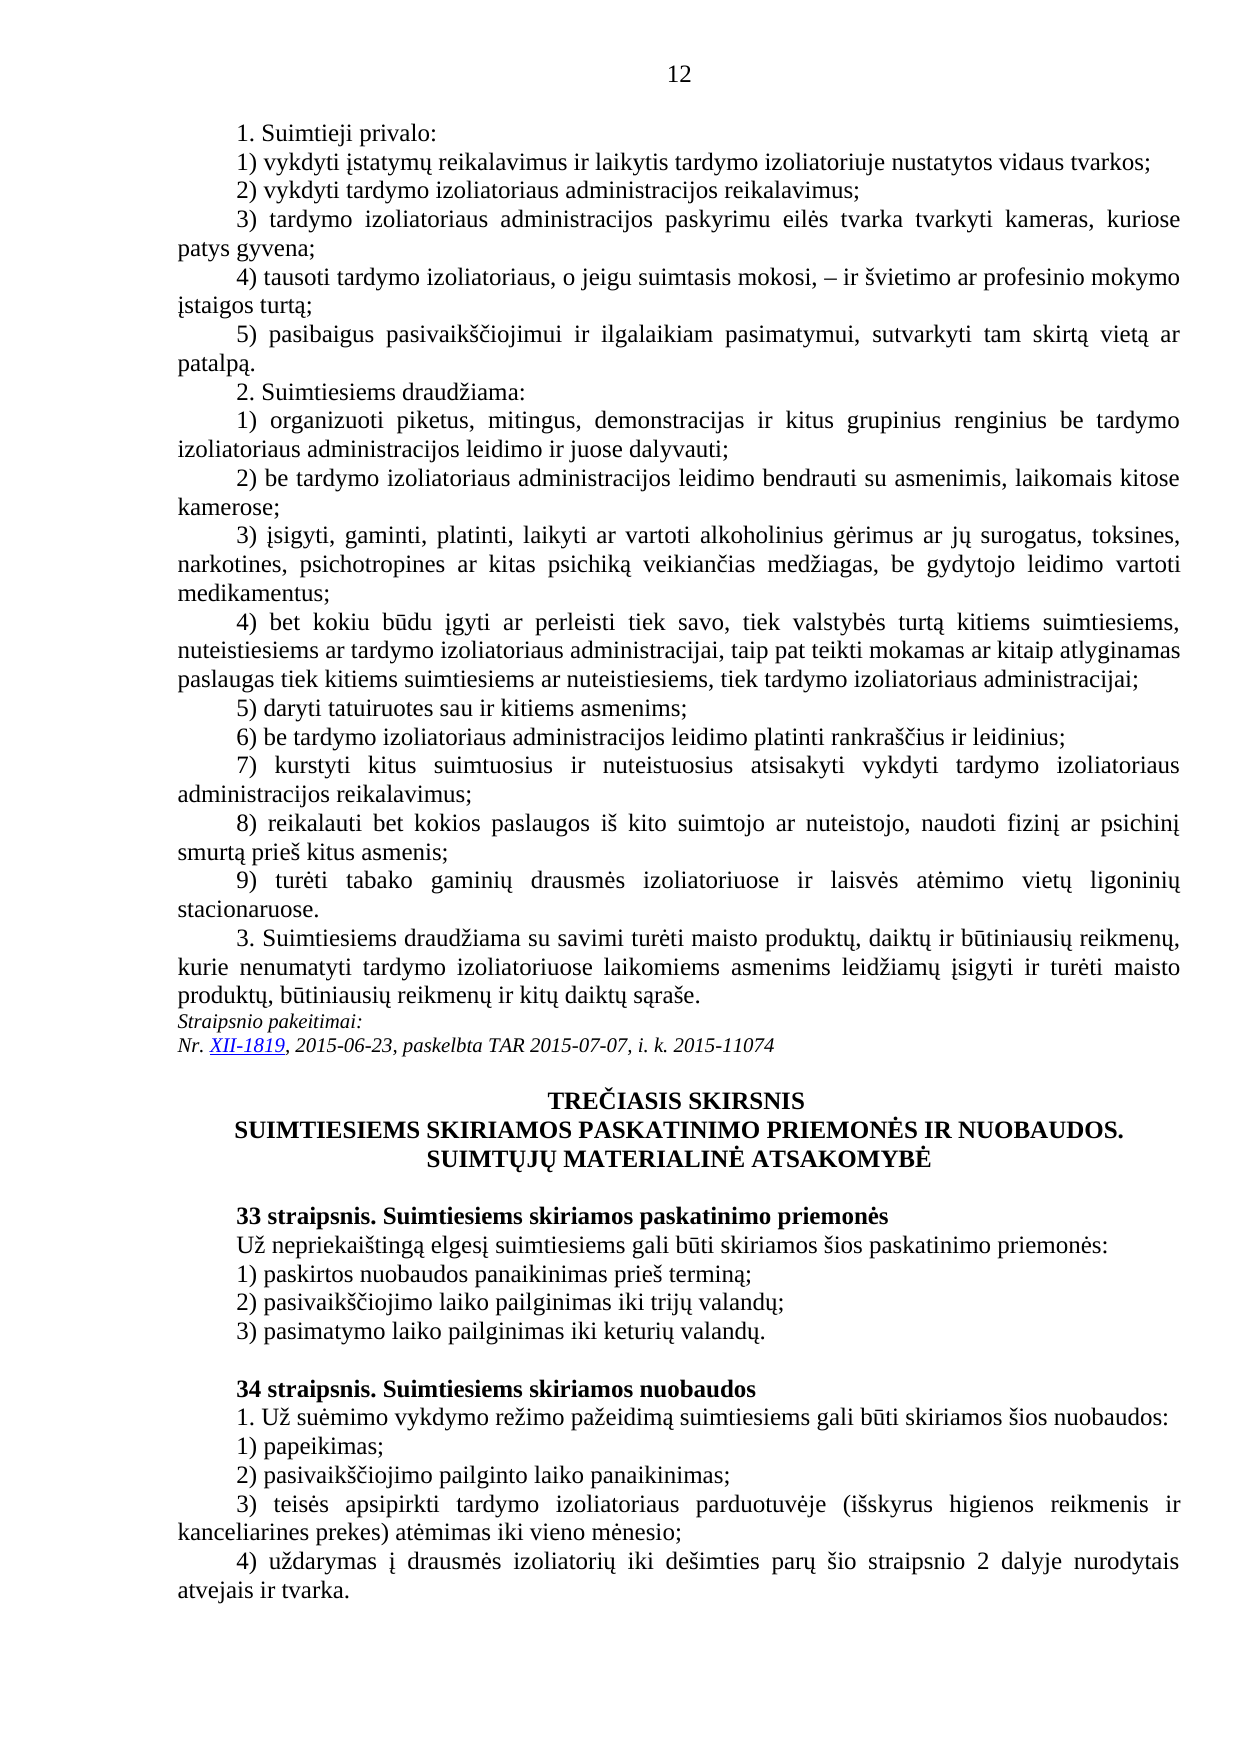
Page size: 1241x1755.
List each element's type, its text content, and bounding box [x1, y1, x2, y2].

text 9) turėti tabako gaminių drausmės izoliatoriuose ir laisvės atėmimo vietų ligoninių stacionaruose. [177, 866, 1181, 923]
text 7) kurstyti kitus suimtuosius ir nuteistuosius atsisakyti vykdyti tardymo izoliatoriaus administracijos reikalavimus; [177, 751, 1181, 808]
text 4) tausoti tardymo izoliatoriaus, o jeigu suimtasis mokosi, – ir švietimo ar profesinio mokymo įstaigos turtą; [177, 262, 1181, 319]
text 1) organizuoti piketus, mitingus, demonstracijas ir kitus grupinius renginius be tardymo izoliatoriaus administracijos leidimo ir juose dalyvauti; [177, 406, 1181, 463]
text 4) uždarymas į drausmės izoliatorių iki dešimties parų šio straipsnio 2 dalyje nurodytais atvejais ir tvarka. [177, 1546, 1181, 1604]
text 4) bet kokiu būdu įgyti ar perleisti tiek savo, tiek valstybės turtą kitiems suimtiesiems, nuteistiesiems ar tardymo izoliatoriaus administracijai, taip pat teikti mokamas ar kitaip atlyginamas paslaugas tiek kitiems suimtiesiems ar nuteistiesiems, tiek tardymo izoliatoriaus administracijai; [177, 607, 1181, 693]
text 2) pasivaikščiojimo laiko pailginimas iki trijų valandų; [177, 1287, 1181, 1316]
text 1. Suimtieji privalo: [177, 118, 1181, 147]
text 6) be tardymo izoliatoriaus administracijos leidimo platinti rankraščius ir leidinius; [177, 722, 1181, 751]
text 3. Suimtiesiems draudžiama su savimi turėti maisto produktų, daiktų ir būtiniausių reikmenų, kurie nenumatyti tardymo izoliatoriuose laikomiems asmenims leidžiamų įsigyti ir turėti maisto produktų, būtiniausių reikmenų ir kitų daiktų sąraše. [177, 923, 1181, 1009]
text 2) pasivaikščiojimo pailginto laiko panaikinimas; [177, 1460, 1181, 1489]
text 3) teisės apsipirkti tardymo izoliatoriaus parduotuvėje (išskyrus higienos reikmenis ir kanceliarines prekes) atėmimas iki vieno mėnesio; [177, 1489, 1181, 1546]
text 33 straipsnis. Suimtiesiems skiriamos paskatinimo priemonės [177, 1201, 1181, 1230]
text Nr. XII-1819, 2015-06-23, paskelbta TAR 2015-07-07, i. k. 2015-11074 [177, 1033, 1181, 1057]
text 5) pasibaigus pasivaikščiojimui ir ilgalaikiam pasimatymui, sutvarkyti tam skirtą vietą ar patalpą. [177, 319, 1181, 377]
text 3) pasimatymo laiko pailginimas iki keturių valandų. [177, 1316, 1181, 1345]
text 3) tardymo izoliatoriaus administracijos paskyrimu eilės tvarka tvarkyti kameras, kuriose patys gyvena; [177, 204, 1181, 262]
text 1. Už suėmimo vykdymo režimo pažeidimą suimtiesiems gali būti skiriamos šios nuobaudos: [177, 1402, 1181, 1431]
text 1) paskirtos nuobaudos panaikinimas prieš terminą; [177, 1259, 1181, 1287]
text 1) vykdyti įstatymų reikalavimus ir laikytis tardymo izoliatoriuje nustatytos vidaus tvarkos; [177, 147, 1181, 176]
text TREČIASIS SKIRSNIS [177, 1086, 1181, 1115]
text 2) vykdyti tardymo izoliatoriaus administracijos reikalavimus; [177, 176, 1181, 204]
text Straipsnio pakeitimai: [177, 1009, 1181, 1033]
text 8) reikalauti bet kokios paslaugos iš kito suimtojo ar nuteistojo, naudoti fizinį ar psichinį smurtą prieš kitus asmenis; [177, 808, 1181, 866]
text 2) be tardymo izoliatoriaus administracijos leidimo bendrauti su asmenimis, laikomais kitose kamerose; [177, 463, 1181, 521]
text 5) daryti tatuiruotes sau ir kitiems asmenims; [177, 693, 1181, 722]
text 1) papeikimas; [177, 1431, 1181, 1460]
text SUIMTIESIEMS SKIRIAMOS PASKATINIMO PRIEMONĖS IR NUOBAUDOS. SUIMTŲJŲ MATERIALINĖ ATSAKOMYBĖ [177, 1115, 1181, 1172]
text 2. Suimtiesiems draudžiama: [177, 377, 1181, 406]
text Už nepriekaištingą elgesį suimtiesiems gali būti skiriamos šios paskatinimo priemonės: [177, 1230, 1181, 1259]
text 34 straipsnis. Suimtiesiems skiriamos nuobaudos [177, 1374, 1181, 1402]
text 3) įsigyti, gaminti, platinti, laikyti ar vartoti alkoholinius gėrimus ar jų surogatus, toksines, narkotines, psichotropines ar kitas psichiką veikiančias medžiagas, be gydytojo leidimo vartoti medikamentus; [177, 521, 1181, 607]
